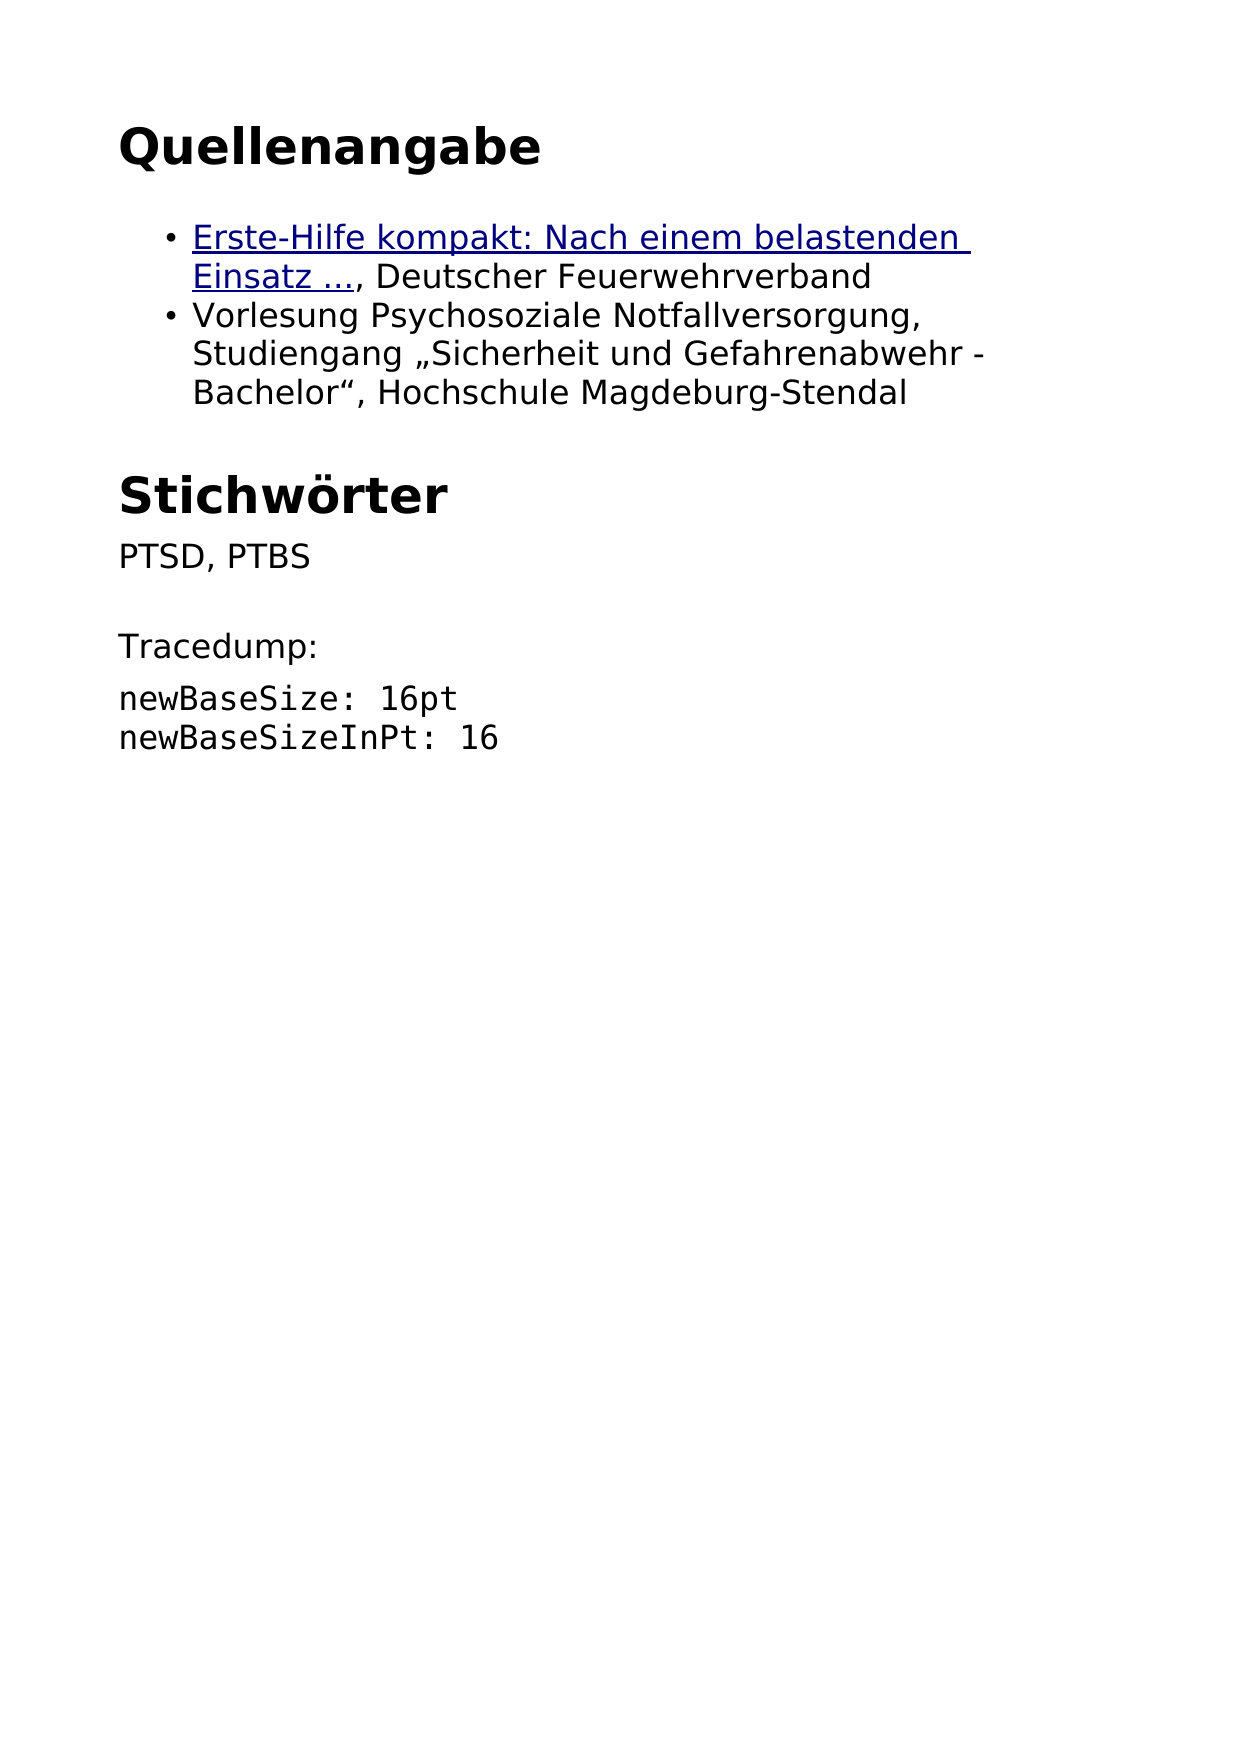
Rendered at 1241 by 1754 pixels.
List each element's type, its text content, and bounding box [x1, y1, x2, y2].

text Tracedump: [118, 589, 1122, 667]
text newBaseSize: 16pt newBaseSizeInPt: 16 [118, 679, 1122, 757]
list Erste-Hilfe kompakt: Nach einem belastenden Einsatz ..., Deutscher Feuerwehrverband [177, 218, 1122, 296]
list Vorlesung Psychosoziale Notfallversorgung, Studiengang „Sicherheit und Gefahrenabwehr - Bachelor“, Hochschule Magdeburg-Stendal [177, 296, 1122, 413]
subtitle Stichwörter [118, 467, 1122, 525]
text PTSD, PTBS [118, 538, 1122, 577]
subtitle Quellenangabe [118, 118, 1122, 176]
